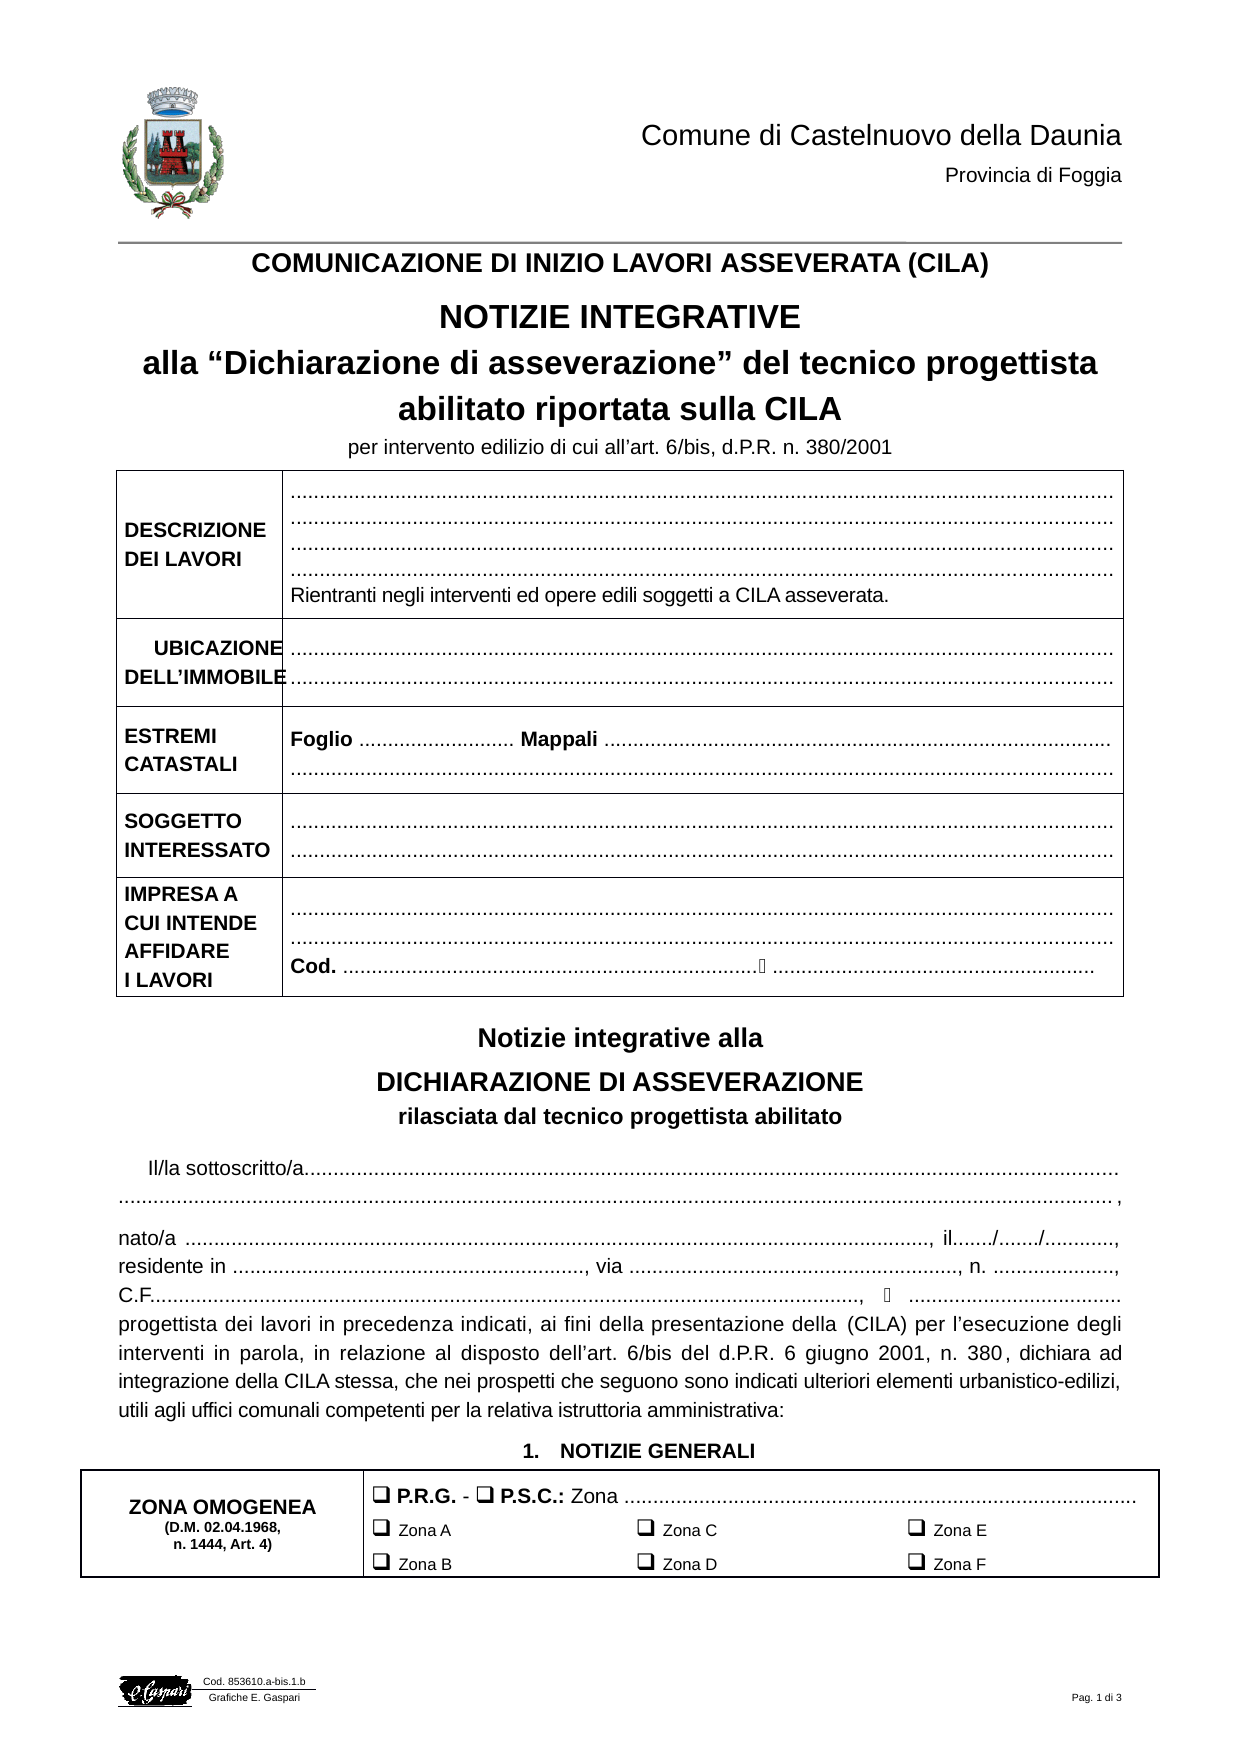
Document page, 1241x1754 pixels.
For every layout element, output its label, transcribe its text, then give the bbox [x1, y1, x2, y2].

title NOTIZIE INTEGRATIVE [118, 297, 1122, 335]
picture [118, 1674, 192, 1706]
table_cell [283, 619, 1123, 706]
table_cell SOGGETTO INTERESSATO [117, 794, 282, 877]
table_cell ESTREMI CATASTALI [117, 707, 282, 793]
text Provincia di Foggia [224, 163, 1122, 187]
text Notizie integrative alla [118, 1022, 1122, 1053]
text rilasciata dal tecnico progettista abilitato [118, 1103, 1122, 1130]
table_cell IMPRESA A CUI INTENDE AFFIDARE I LAVORI [117, 878, 282, 996]
table_cell [283, 794, 1123, 877]
table_header ZONA OMOGENEA (D.M. 02.04.1968, n. 1444, Art. 4) [82, 1471, 363, 1576]
list NOTIZIE GENERALI [156, 1439, 1122, 1463]
table_header  P.R.G. -  P.S.C.: Zona .........................................................................................  Zona A  Zona C  Zona E  Zona B  Zona D  Zona F [364, 1471, 1158, 1576]
text DICHIARAZIONE DI ASSEVERAZIONE [118, 1066, 1122, 1097]
title alla “Dichiarazione di asseverazione” del tecnico progettista abilitato riportata sulla CILA [118, 343, 1122, 427]
text nato/a ................................................................................................................................., il......./......./............, residente in ............................................................., via ........................................................., n. ....................., C.F...........................................................................................................................,  ..................................... progettista dei lavori in precedenza indicati, ai fini della presentazione della (CILA) per l’esecuzione degli interventi in parola, in relazione al disposto dell’art. 6/bis del d.P.R. 6 giugno 2001, n. 380, dichiara ad integrazione della CILA stessa, che nei prospetti che seguono sono indicati ulteriori elementi urbanistico-edilizi, utili agli uffici comunali competenti per la relativa istruttoria amministrativa: [118, 1225, 1122, 1422]
table_cell Foglio ........................... Mappali ........................................................................................ [283, 707, 1123, 793]
table_cell Cod. ........................................................................ ........................................................ [283, 878, 1123, 996]
table_cell UBICAZIONE DELL’IMMOBILE [117, 619, 282, 706]
text Comune di Castelnuovo della Daunia [224, 118, 1122, 152]
text Il/la sottoscritto/a , [118, 1155, 1122, 1208]
title per intervento edilizio di cui all’art. 6/bis, d.P.R. n. 380/2001 [118, 435, 1122, 459]
table_header DESCRIZIONE DEI LAVORI [117, 471, 282, 617]
picture [122, 87, 224, 219]
table_header Rientranti negli interventi ed opere edili soggetti a CILA asseverata. [283, 471, 1123, 617]
title COMUNICAZIONE DI INIZIO LAVORI ASSEVERATA (CILA) [103, 247, 1137, 278]
